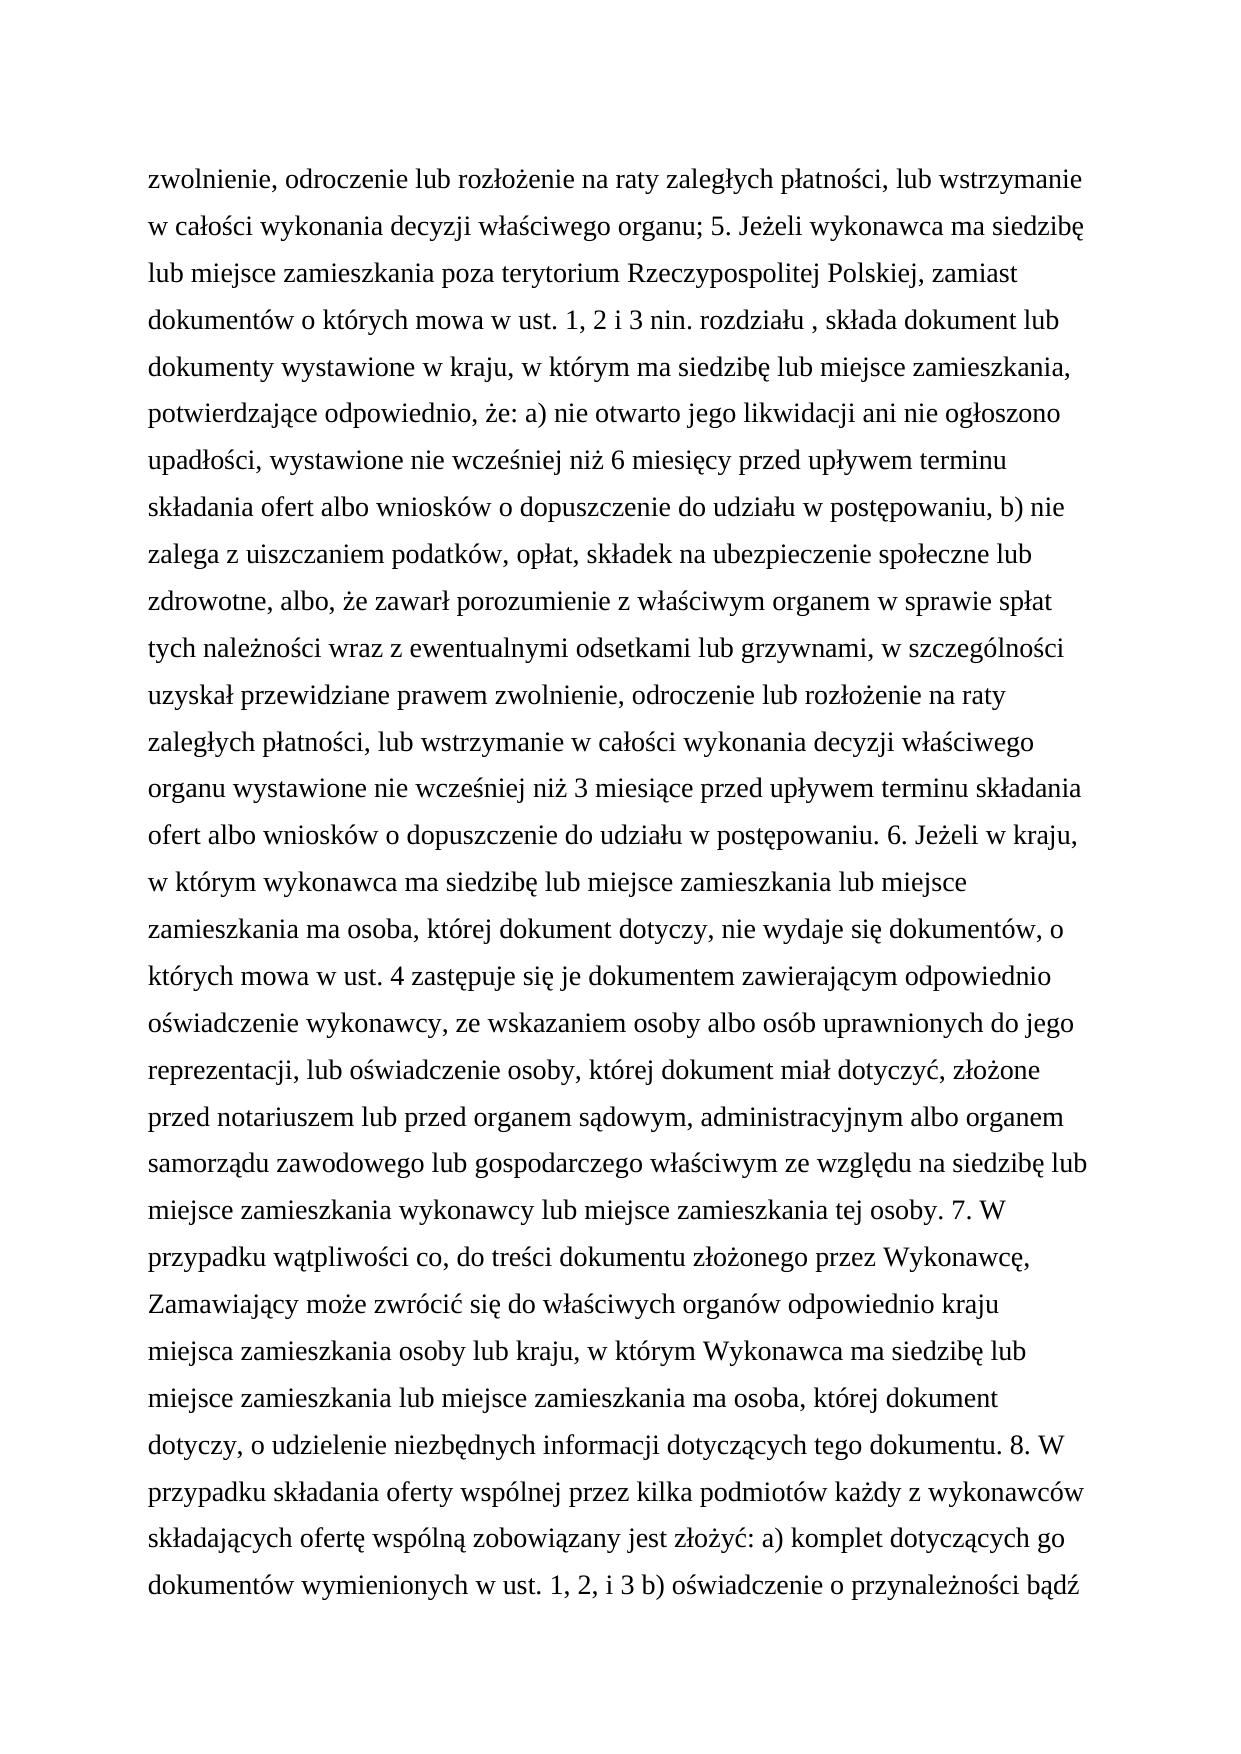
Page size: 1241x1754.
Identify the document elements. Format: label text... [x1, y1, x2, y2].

text zwolnienie, odroczenie lub rozłożenie na raty zaległych płatności, lub wstrzymanie w całości wykonania decyzji właściwego organu; 5. Jeżeli wykonawca ma siedzibę lub miejsce zamieszkania poza terytorium Rzeczypospolitej Polskiej, zamiast dokumentów o których mowa w ust. 1, 2 i 3 nin. rozdziału , składa dokument lub dokumenty wystawione w kraju, w którym ma siedzibę lub miejsce zamieszkania, potwierdzające odpowiednio, że: a) nie otwarto jego likwidacji ani nie ogłoszono upadłości, wystawione nie wcześniej niż 6 miesięcy przed upływem terminu składania ofert albo wniosków o dopuszczenie do udziału w postępowaniu, b) nie zalega z uiszczaniem podatków, opłat, składek na ubezpieczenie społeczne lub zdrowotne, albo, że zawarł porozumienie z właściwym organem w sprawie spłat tych należności wraz z ewentualnymi odsetkami lub grzywnami, w szczególności uzyskał przewidziane prawem zwolnienie, odroczenie lub rozłożenie na raty zaległych płatności, lub wstrzymanie w całości wykonania decyzji właściwego organu wystawione nie wcześniej niż 3 miesiące przed upływem terminu składania ofert albo wniosków o dopuszczenie do udziału w postępowaniu. 6. Jeżeli w kraju, w którym wykonawca ma siedzibę lub miejsce zamieszkania lub miejsce zamieszkania ma osoba, której dokument dotyczy, nie wydaje się dokumentów, o których mowa w ust. 4 zastępuje się je dokumentem zawierającym odpowiednio oświadczenie wykonawcy, ze wskazaniem osoby albo osób uprawnionych do jego reprezentacji, lub oświadczenie osoby, której dokument miał dotyczyć, złożone przed notariuszem lub przed organem sądowym, administracyjnym albo organem samorządu zawodowego lub gospodarczego właściwym ze względu na siedzibę lub miejsce zamieszkania wykonawcy lub miejsce zamieszkania tej osoby. 7. W przypadku wątpliwości co, do treści dokumentu złożonego przez Wykonawcę, Zamawiający może zwrócić się do właściwych organów odpowiednio kraju miejsca zamieszkania osoby lub kraju, w którym Wykonawca ma siedzibę lub miejsce zamieszkania lub miejsce zamieszkania ma osoba, której dokument dotyczy, o udzielenie niezbędnych informacji dotyczących tego dokumentu. 8. W przypadku składania oferty wspólnej przez kilka podmiotów każdy z wykonawców składających ofertę wspólną zobowiązany jest złożyć: a) komplet dotyczących go dokumentów wymienionych w ust. 1, 2, i 3 b) oświadczenie o przynależności bądź [148, 148, 1093, 1601]
